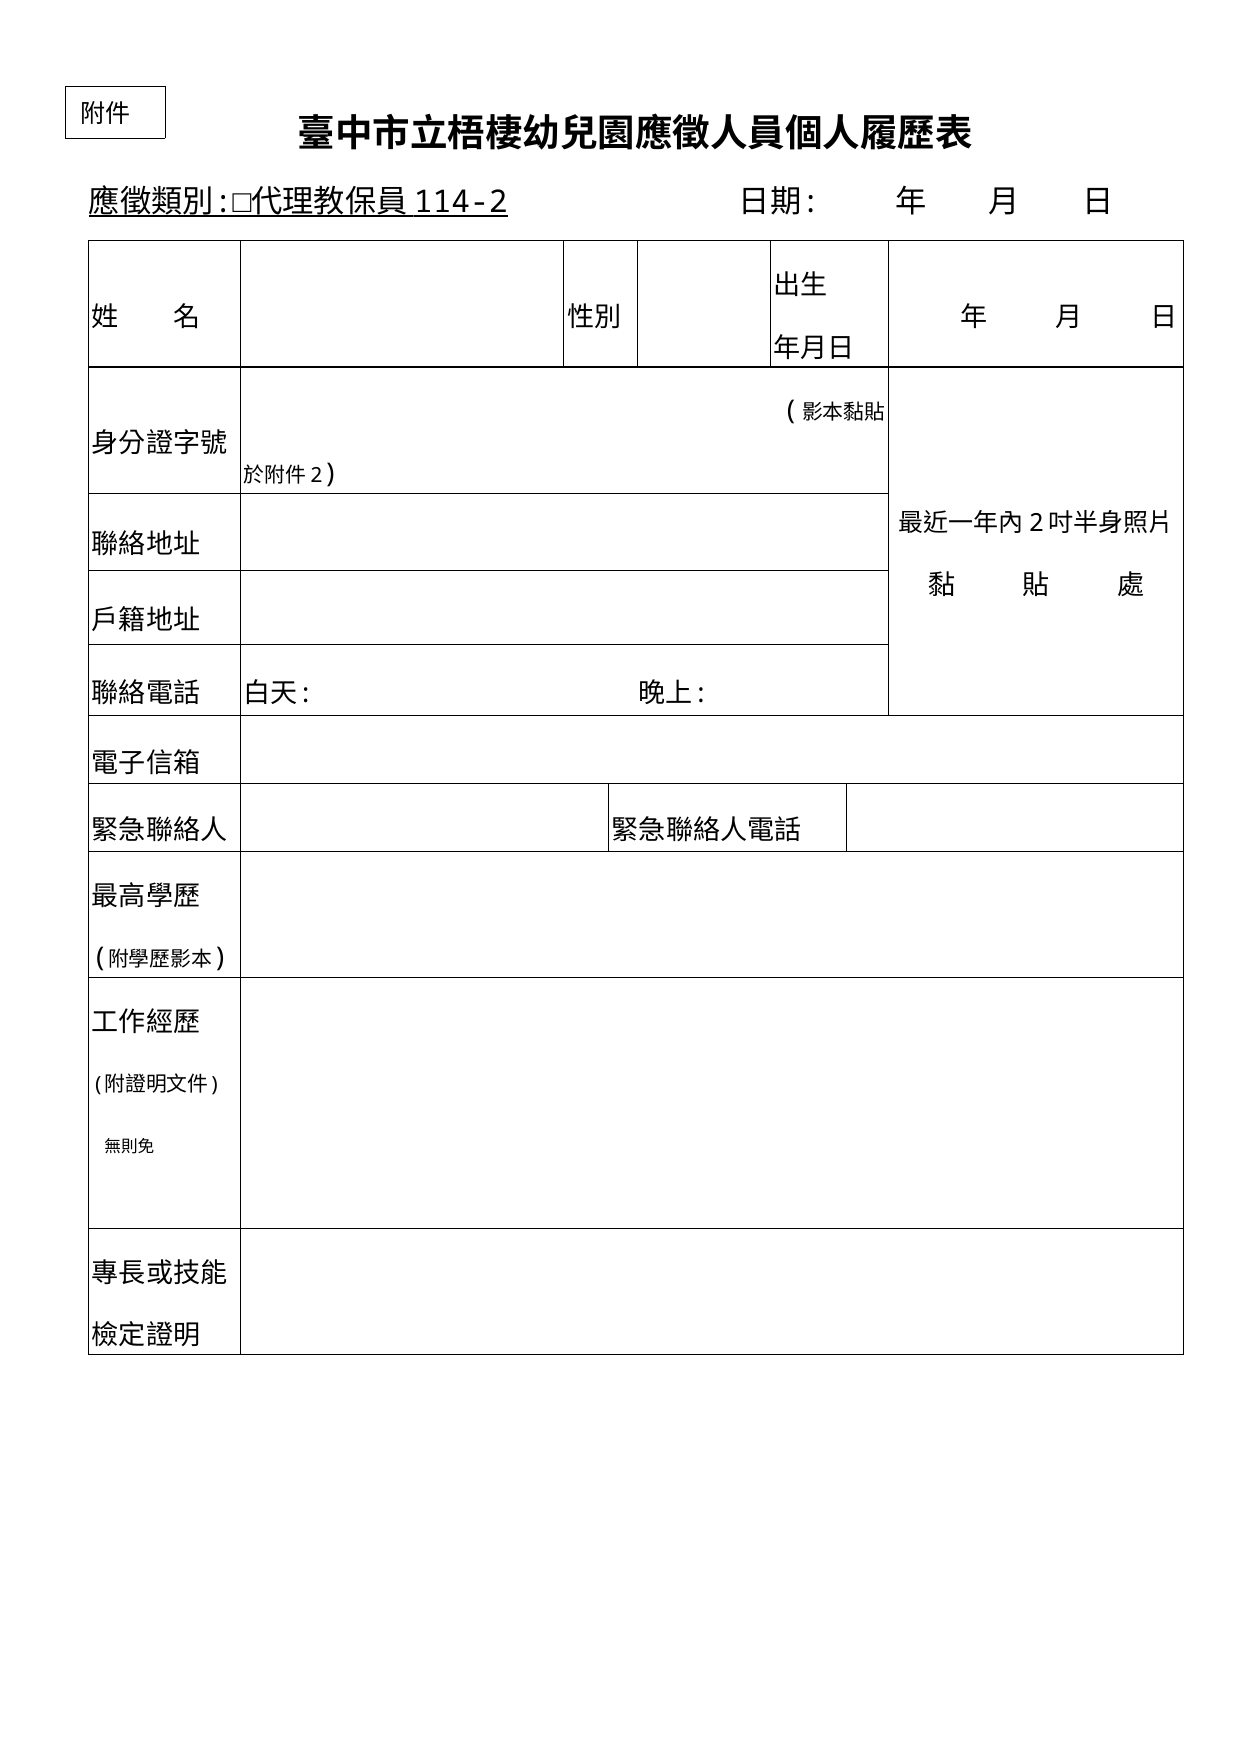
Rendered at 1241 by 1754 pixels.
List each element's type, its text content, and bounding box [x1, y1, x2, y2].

table_cell 聯絡電話 [89, 645, 240, 715]
table_header [638, 241, 770, 366]
text 應徵類別:□代理教保員114-2 日期: 年 月 日 [89, 176, 1181, 222]
text 臺中市立梧棲幼兒園應徵人員個人履歷表 [89, 103, 1181, 157]
table_cell 白天: 晚上: [241, 645, 888, 715]
table_header [241, 241, 563, 366]
table_header 姓 名 [89, 241, 240, 366]
table_cell 緊急聯絡人電話 [609, 784, 846, 851]
text [66, 87, 165, 138]
table_header 出生 年月日 [771, 241, 888, 366]
text 附件1 [81, 93, 150, 131]
table_cell 專長或技能檢定證明 [89, 1229, 240, 1354]
table_cell 身分證字號 [89, 368, 240, 492]
table_header 性別 [564, 241, 637, 366]
table_cell (影本黏貼於附件2) [241, 368, 888, 492]
table_cell [847, 784, 1183, 851]
table_cell 戶籍地址 [89, 571, 240, 644]
table_cell 工作經歷 (附證明文件) 無則免 [89, 978, 240, 1228]
table_cell 聯絡地址 [89, 494, 240, 569]
table_cell [241, 1229, 1183, 1354]
table_cell 緊急聯絡人 [89, 784, 240, 851]
table_cell 電子信箱 [89, 716, 240, 783]
table_cell [241, 978, 1183, 1228]
table_cell [241, 852, 1183, 977]
table_cell 最近一年內2吋半身照片 黏 貼 處 [889, 368, 1183, 715]
table_cell [241, 716, 1183, 783]
table_cell [241, 494, 888, 569]
table_header 年 月 日 [889, 241, 1183, 366]
table_cell [241, 571, 888, 644]
table_cell [241, 784, 608, 851]
table_cell 最高學歷 (附學歷影本) [89, 852, 240, 977]
